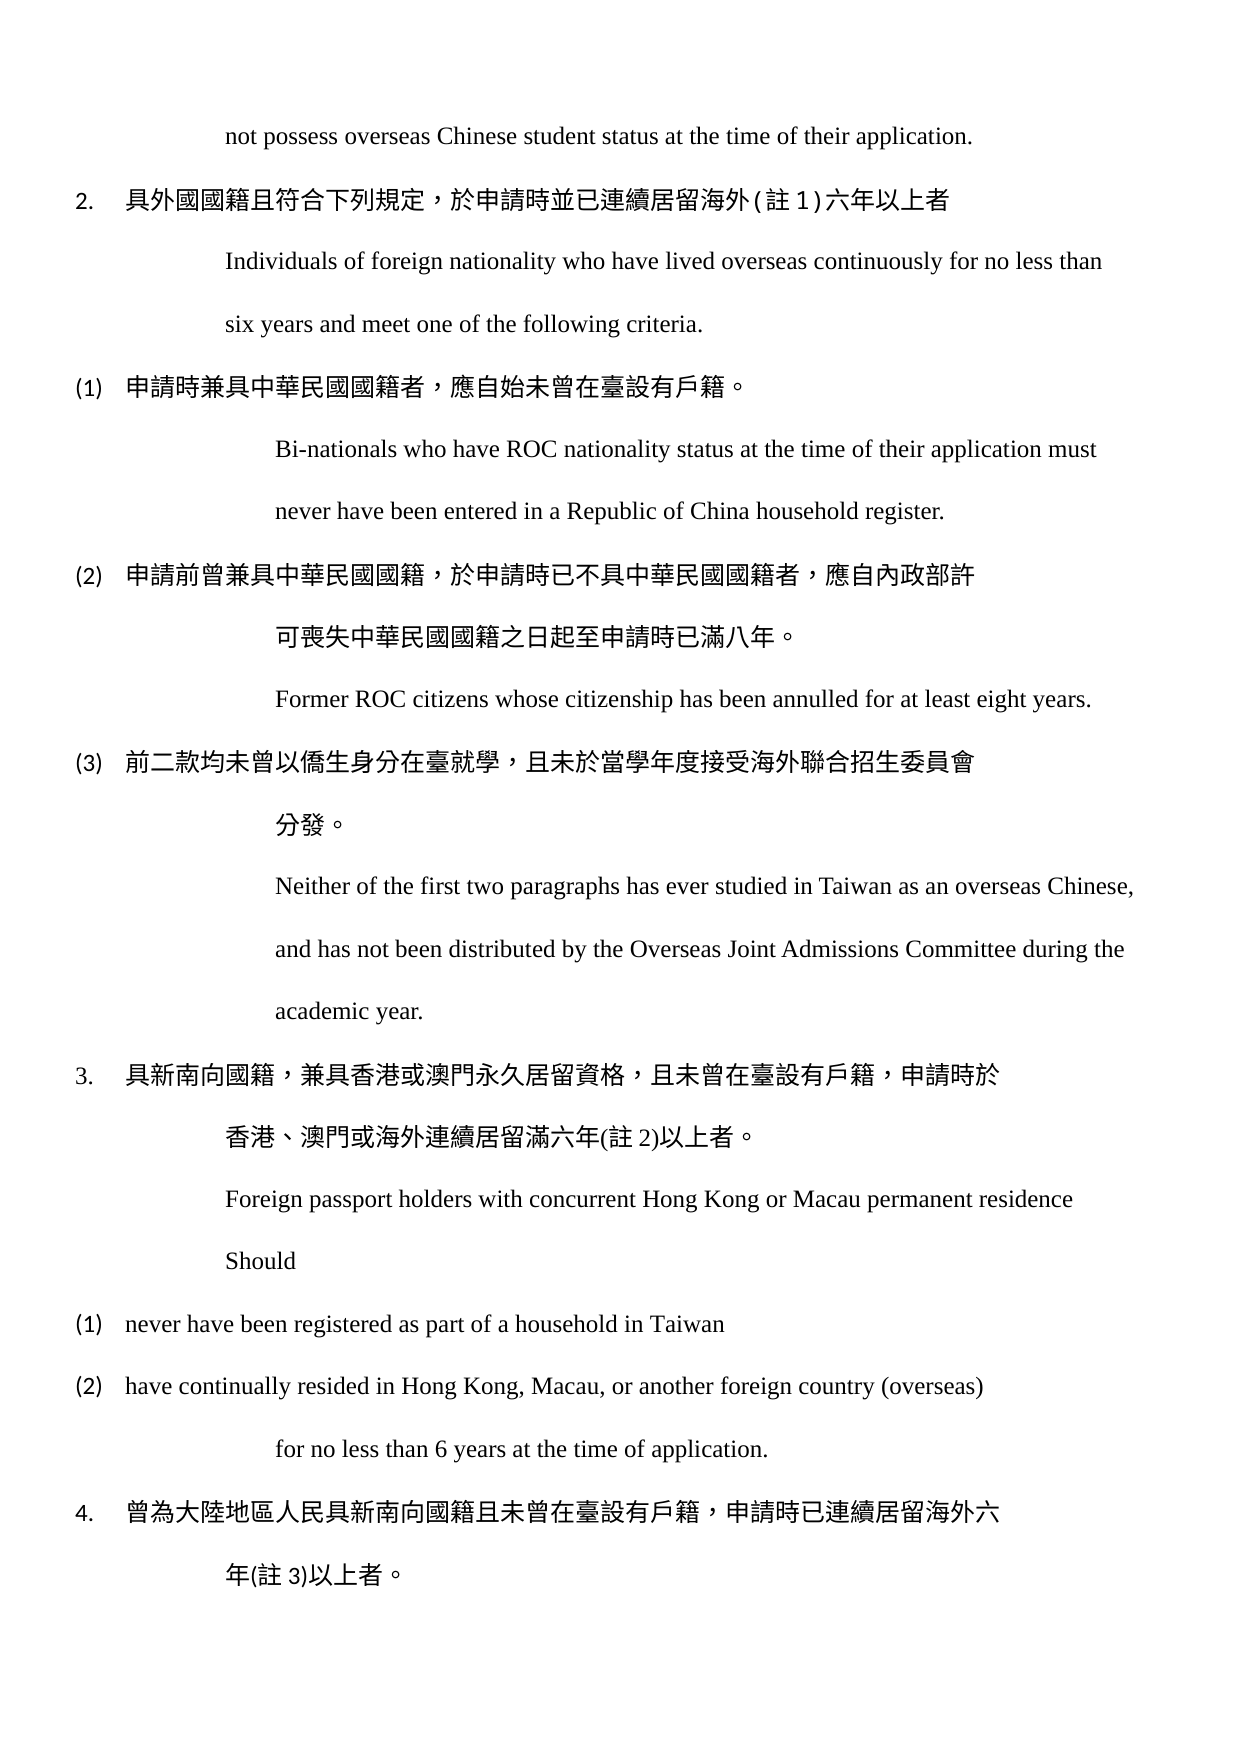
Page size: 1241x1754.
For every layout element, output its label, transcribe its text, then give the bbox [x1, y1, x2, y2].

text 分發。 [275, 782, 1230, 844]
text for no less than 6 years at the time of application. [275, 1407, 1230, 1469]
text Neither of the first two paragraphs has ever studied in Taiwan as an overseas Chinese, [275, 844, 1230, 907]
text Bi-nationals who have ROC nationality status at the time of their application must [275, 407, 1230, 469]
text and has not been distributed by the Overseas Joint Admissions Committee during the [275, 907, 1230, 969]
list never have been registered as part of a household in Taiwan [75, 1282, 1230, 1344]
list 具外國國籍且符合下列規定，於申請時並已連續居留海外(註1)六年以上者 [75, 157, 1230, 219]
text six years and meet one of the following criteria. [225, 282, 1230, 344]
text Individuals of foreign nationality who have lived overseas continuously for no less than [225, 219, 1230, 282]
list 曾為大陸地區人民具新南向國籍且未曾在臺設有戶籍，申請時已連續居留海外六 [75, 1469, 1230, 1532]
text Should [225, 1219, 1230, 1282]
text academic year. [275, 969, 1230, 1032]
list 具新南向國籍，兼具香港或澳門永久居留資格，且未曾在臺設有戶籍，申請時於 [75, 1032, 1230, 1094]
text never have been entered in a Republic of China household register. [275, 469, 1230, 532]
list 申請時兼具中華民國國籍者，應自始未曾在臺設有戶籍。 [75, 344, 1230, 407]
text not possess overseas Chinese student status at the time of their application. [225, 94, 1230, 157]
text 可喪失中華民國國籍之日起至申請時已滿八年。 [275, 594, 1230, 657]
list have continually resided in Hong Kong, Macau, or another foreign country (overseas) [75, 1344, 1230, 1407]
text 香港、澳門或海外連續居留滿六年(註2)以上者。 [225, 1094, 1230, 1157]
list 前二款均未曾以僑生身分在臺就學，且未於當學年度接受海外聯合招生委員會 [75, 719, 1230, 782]
list 申請前曾兼具中華民國國籍，於申請時已不具中華民國國籍者，應自內政部許 [75, 532, 1230, 594]
text 年(註3)以上者。 [225, 1532, 1230, 1594]
text Foreign passport holders with concurrent Hong Kong or Macau permanent residence [225, 1157, 1230, 1219]
text Former ROC citizens whose citizenship has been annulled for at least eight years. [275, 657, 1230, 719]
